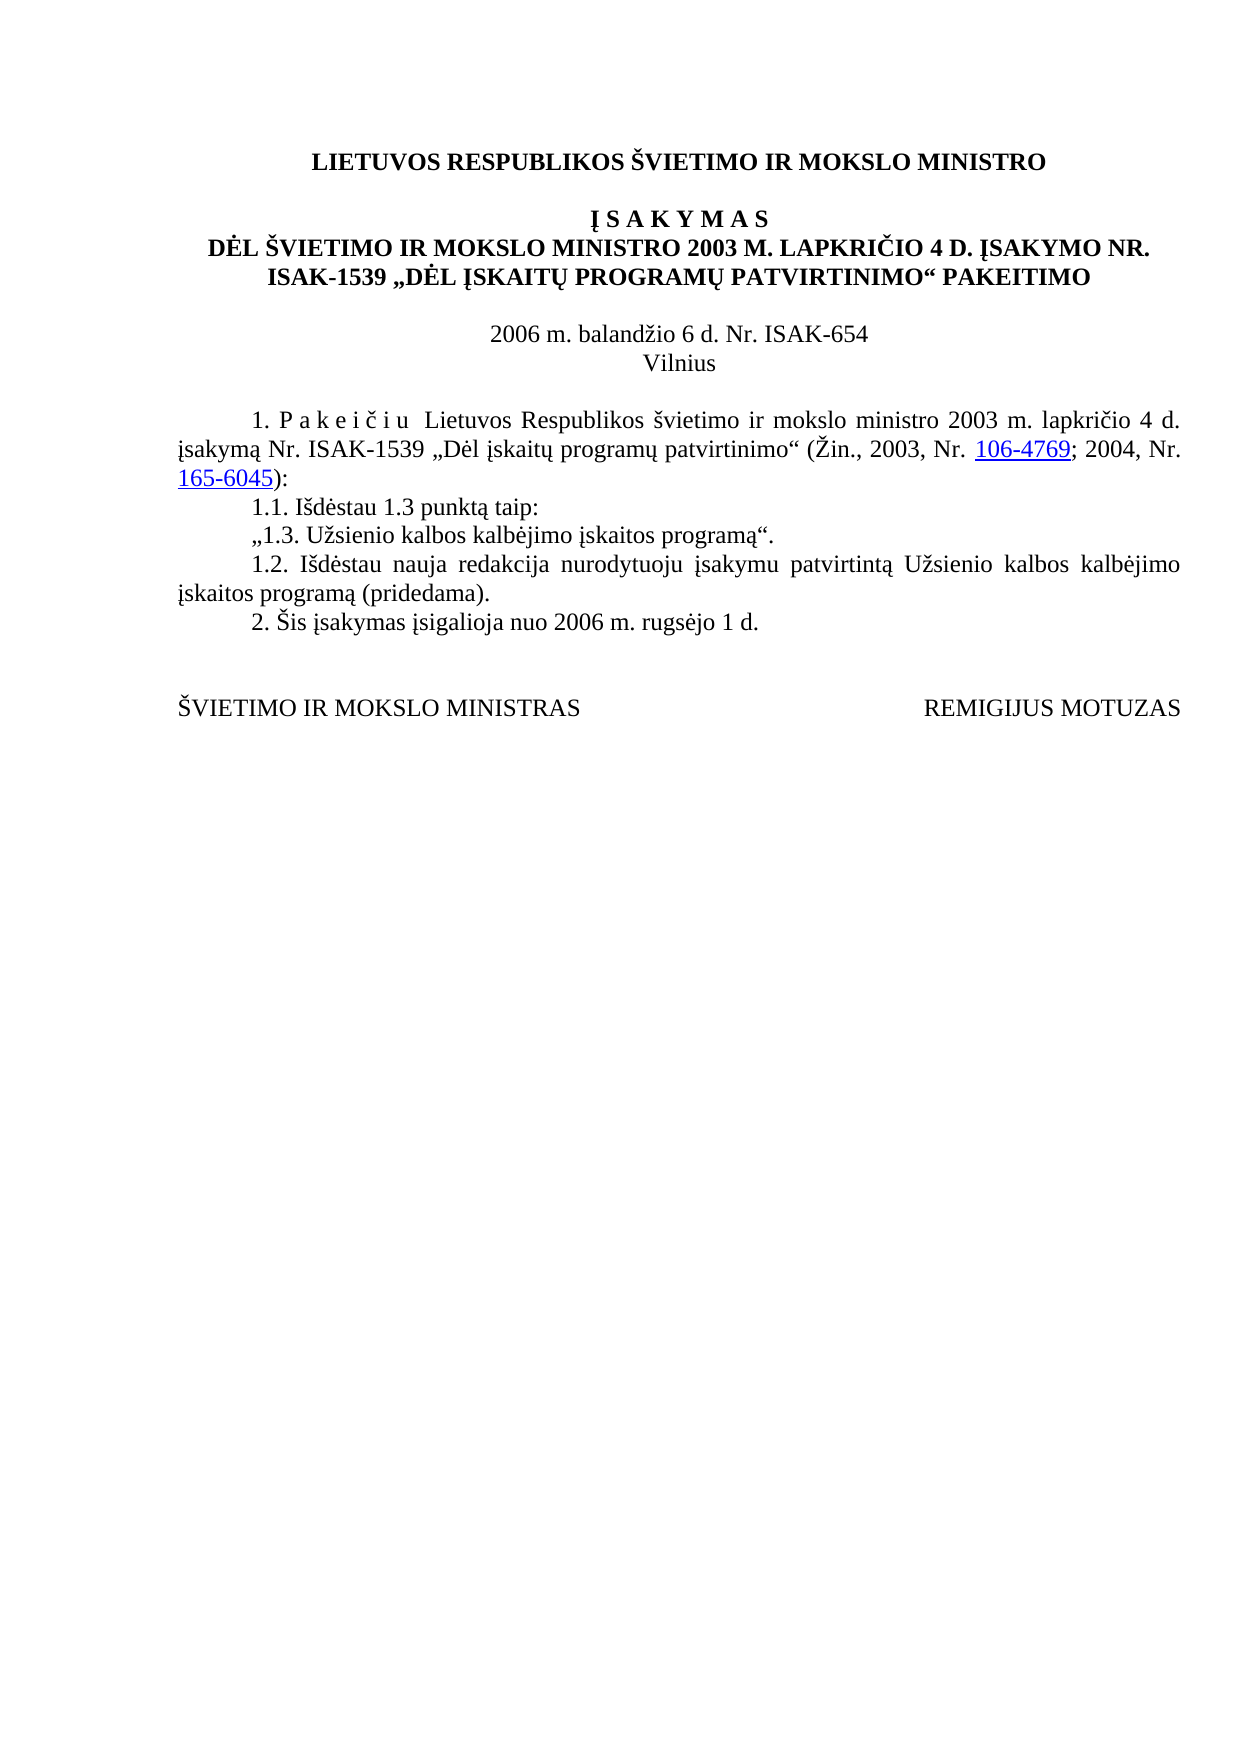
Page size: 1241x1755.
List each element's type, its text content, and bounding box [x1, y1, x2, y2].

text 1.2. Išdėstau nauja redakcija nurodytuoju įsakymu patvirtintą Užsienio kalbos kalbėjimo įskaitos programą (pridedama). [177, 549, 1181, 607]
text ŠVIETIMO IR MOKSLO MINISTRAS REMIGIJUS MOTUZAS [177, 693, 1181, 722]
text 1. Pakeičiu Lietuvos Respublikos švietimo ir mokslo ministro 2003 m. lapkričio 4 d. įsakymą Nr. ISAK-1539 „Dėl įskaitų programų patvirtinimo“ (Žin., 2003, Nr. 106-4769; 2004, Nr. 165-6045): [177, 406, 1181, 492]
text 2006 m. balandžio 6 d. Nr. ISAK-654 [177, 319, 1181, 348]
text 1.1. Išdėstau 1.3 punktą taip: [177, 492, 1181, 521]
text 2. Šis įsakymas įsigalioja nuo 2006 m. rugsėjo 1 d. [177, 607, 1181, 636]
text Vilnius [177, 348, 1181, 377]
text Į S A K Y M A S [177, 204, 1181, 233]
text „1.3. Užsienio kalbos kalbėjimo įskaitos programą“. [177, 521, 1181, 549]
text DĖL ŠVIETIMO IR MOKSLO MINISTRO 2003 M. LAPKRIČIO 4 D. ĮSAKYMO NR. ISAK-1539 „DĖL ĮSKAITŲ PROGRAMŲ PATVIRTINIMO“ PAKEITIMO [177, 233, 1181, 291]
text LIETUVOS RESPUBLIKOS ŠVIETIMO IR MOKSLO MINISTRO [177, 147, 1181, 176]
